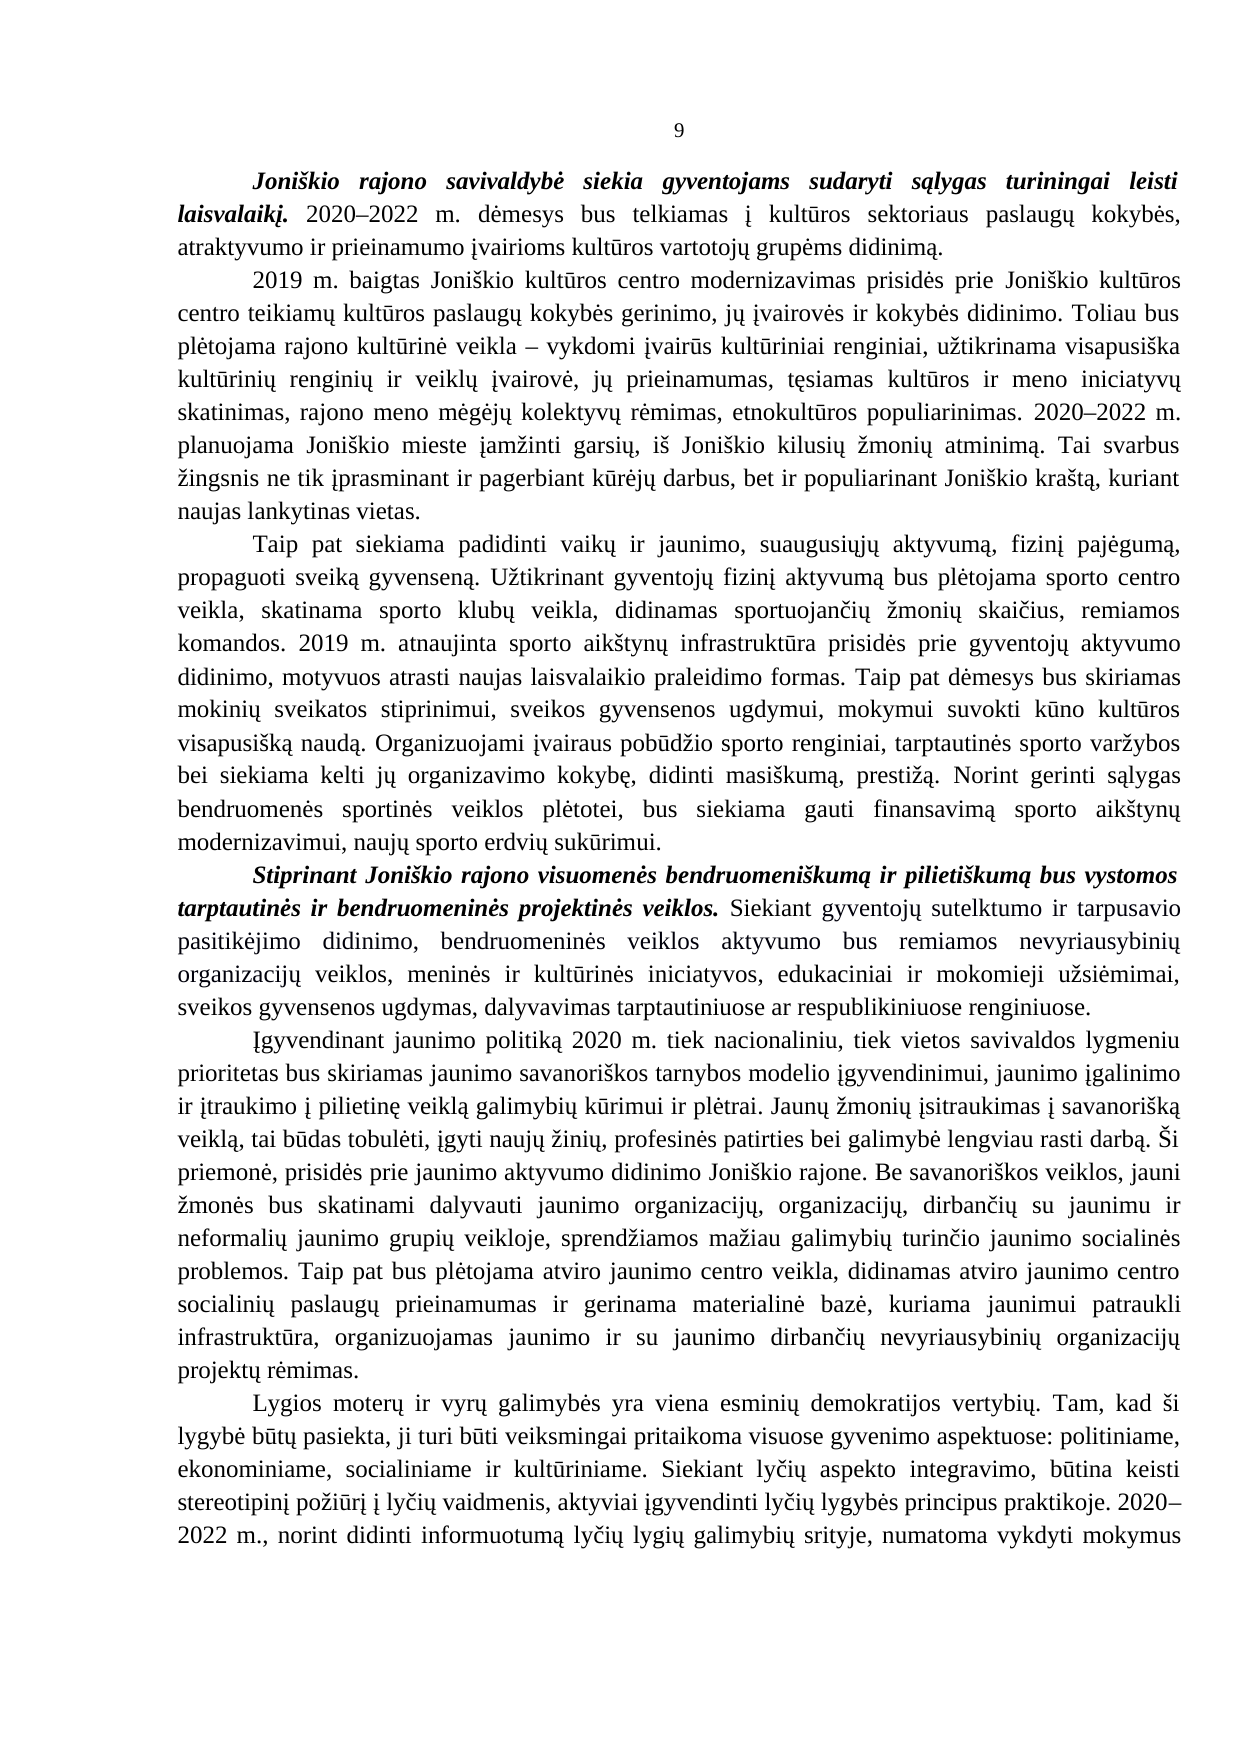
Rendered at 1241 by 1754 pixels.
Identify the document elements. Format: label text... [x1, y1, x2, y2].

text Joniškio rajono savivaldybė siekia gyventojams sudaryti sąlygas turiningai leisti laisvalaikį. 2020–2022 m. dėmesys bus telkiamas į kultūros sektoriaus paslaugų kokybės, atraktyvumo ir prieinamumo įvairioms kultūros vartotojų grupėms didinimą. [177, 166, 1181, 261]
text Įgyvendinant jaunimo politiką 2020 m. tiek nacionaliniu, tiek vietos savivaldos lygmeniu prioritetas bus skiriamas jaunimo savanoriškos tarnybos modelio įgyvendinimui, jaunimo įgalinimo ir įtraukimo į pilietinę veiklą galimybių kūrimui ir plėtrai. Jaunų žmonių įsitraukimas į savanorišką veiklą, tai būdas tobulėti, įgyti naujų žinių, profesinės patirties bei galimybė lengviau rasti darbą. Ši priemonė, prisidės prie jaunimo aktyvumo didinimo Joniškio rajone. Be savanoriškos veiklos, jauni žmonės bus skatinami dalyvauti jaunimo organizacijų, organizacijų, dirbančių su jaunimu ir neformalių jaunimo grupių veikloje, sprendžiamos mažiau galimybių turinčio jaunimo socialinės problemos. Taip pat bus plėtojama atviro jaunimo centro veikla, didinamas atviro jaunimo centro socialinių paslaugų prieinamumas ir gerinama materialinė bazė, kuriama jaunimui patraukli infrastruktūra, organizuojamas jaunimo ir su jaunimo dirbančių nevyriausybinių organizacijų projektų rėmimas. [177, 1025, 1181, 1384]
text Taip pat siekiama padidinti vaikų ir jaunimo, suaugusiųjų aktyvumą, fizinį pajėgumą, propaguoti sveiką gyvenseną. Užtikrinant gyventojų fizinį aktyvumą bus plėtojama sporto centro veikla, skatinama sporto klubų veikla, didinamas sportuojančių žmonių skaičius, remiamos komandos. 2019 m. atnaujinta sporto aikštynų infrastruktūra prisidės prie gyventojų aktyvumo didinimo, motyvuos atrasti naujas laisvalaikio praleidimo formas. Taip pat dėmesys bus skiriamas mokinių sveikatos stiprinimui, sveikos gyvensenos ugdymui, mokymui suvokti kūno kultūros visapusišką naudą. Organizuojami įvairaus pobūdžio sporto renginiai, tarptautinės sporto varžybos bei siekiama kelti jų organizavimo kokybę, didinti masiškumą, prestižą. Norint gerinti sąlygas bendruomenės sportinės veiklos plėtotei, bus siekiama gauti finansavimą sporto aikštynų modernizavimui, naujų sporto erdvių sukūrimui. [177, 529, 1181, 855]
text Lygios moterų ir vyrų galimybės yra viena esminių demokratijos vertybių. Tam, kad ši lygybė būtų pasiekta, ji turi būti veiksmingai pritaikoma visuose gyvenimo aspektuose: politiniame, ekonominiame, socialiniame ir kultūriniame. Siekiant lyčių aspekto integravimo, būtina keisti stereotipinį požiūrį į lyčių vaidmenis, aktyviai įgyvendinti lyčių lygybės principus praktikoje. 2020–2022 m., norint didinti informuotumą lyčių lygių galimybių srityje, numatoma vykdyti mokymus [177, 1388, 1181, 1549]
text Stiprinant Joniškio rajono visuomenės bendruomeniškumą ir pilietiškumą bus vystomos tarptautinės ir bendruomeninės projektinės veiklos. Siekiant gyventojų sutelktumo ir tarpusavio pasitikėjimo didinimo, bendruomeninės veiklos aktyvumo bus remiamos nevyriausybinių organizacijų veiklos, meninės ir kultūrinės iniciatyvos, edukaciniai ir mokomieji užsiėmimai, sveikos gyvensenos ugdymas, dalyvavimas tarptautiniuose ar respublikiniuose renginiuose. [177, 860, 1181, 1021]
text 2019 m. baigtas Joniškio kultūros centro modernizavimas prisidės prie Joniškio kultūros centro teikiamų kultūros paslaugų kokybės gerinimo, jų įvairovės ir kokybės didinimo. Toliau bus plėtojama rajono kultūrinė veikla – vykdomi įvairūs kultūriniai renginiai, užtikrinama visapusiška kultūrinių renginių ir veiklų įvairovė, jų prieinamumas, tęsiamas kultūros ir meno iniciatyvų skatinimas, rajono meno mėgėjų kolektyvų rėmimas, etnokultūros populiarinimas. 2020–2022 m. planuojama Joniškio mieste įamžinti garsių, iš Joniškio kilusių žmonių atminimą. Tai svarbus žingsnis ne tik įprasminant ir pagerbiant kūrėjų darbus, bet ir populiarinant Joniškio kraštą, kuriant naujas lankytinas vietas. [177, 265, 1181, 525]
